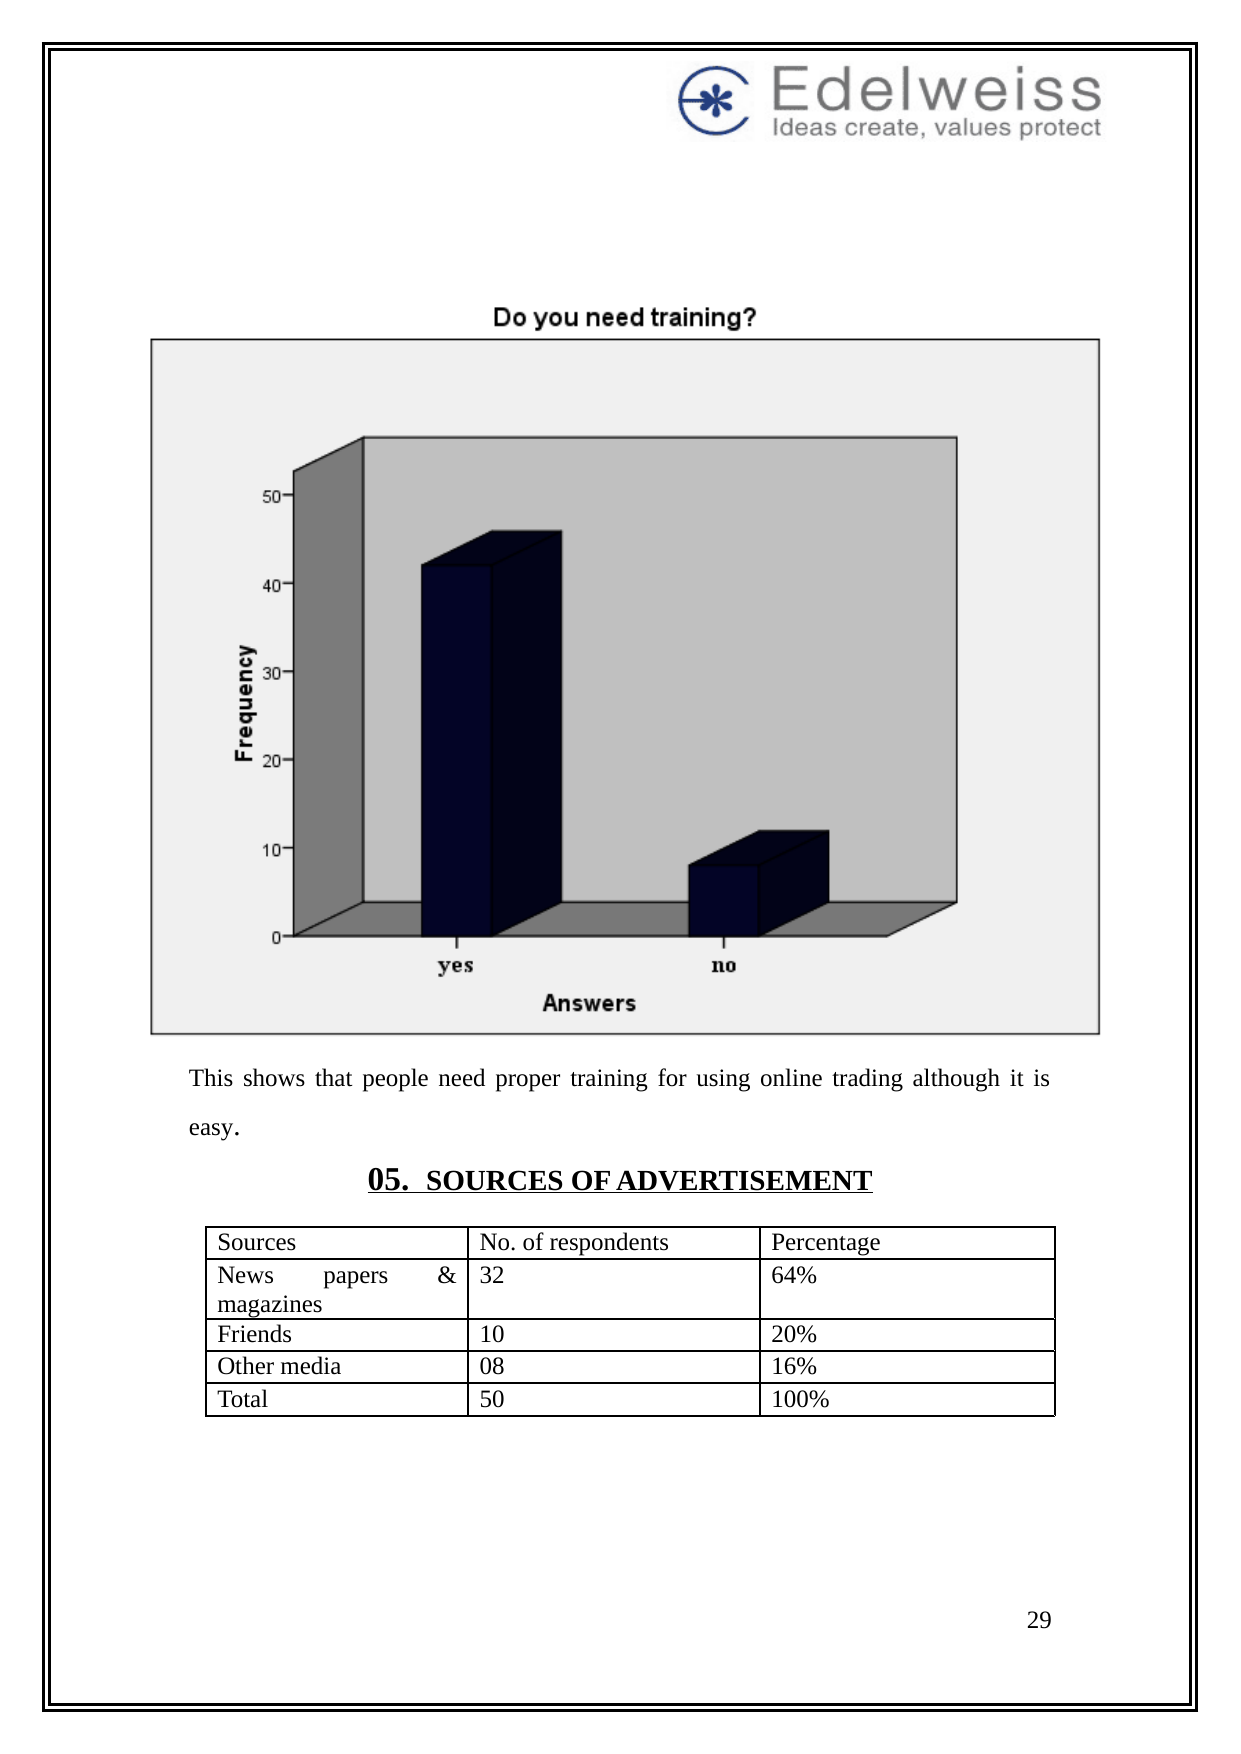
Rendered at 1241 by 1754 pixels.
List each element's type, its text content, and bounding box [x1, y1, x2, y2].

table_cell Friends [207, 1320, 467, 1350]
table_cell 100% [761, 1384, 1054, 1414]
table_header No. of respondents [469, 1228, 759, 1258]
table_header Sources [207, 1228, 467, 1258]
table_cell News papers & magazines [207, 1260, 467, 1317]
table_header Percentage [761, 1228, 1054, 1258]
table_cell Total [207, 1384, 467, 1414]
table_cell 20% [761, 1320, 1054, 1350]
table_cell 50 [469, 1384, 759, 1414]
table_cell 10 [469, 1320, 759, 1350]
text 05. SOURCES OF ADVERTISEMENT [189, 1159, 1052, 1197]
table_cell 16% [761, 1352, 1054, 1382]
table_cell 32 [469, 1260, 759, 1317]
table_cell 08 [469, 1352, 759, 1382]
table_cell Other media [207, 1352, 467, 1382]
table_cell 64% [761, 1260, 1054, 1317]
text This shows that people need proper training for using online trading although it is easy. [189, 1063, 1052, 1142]
